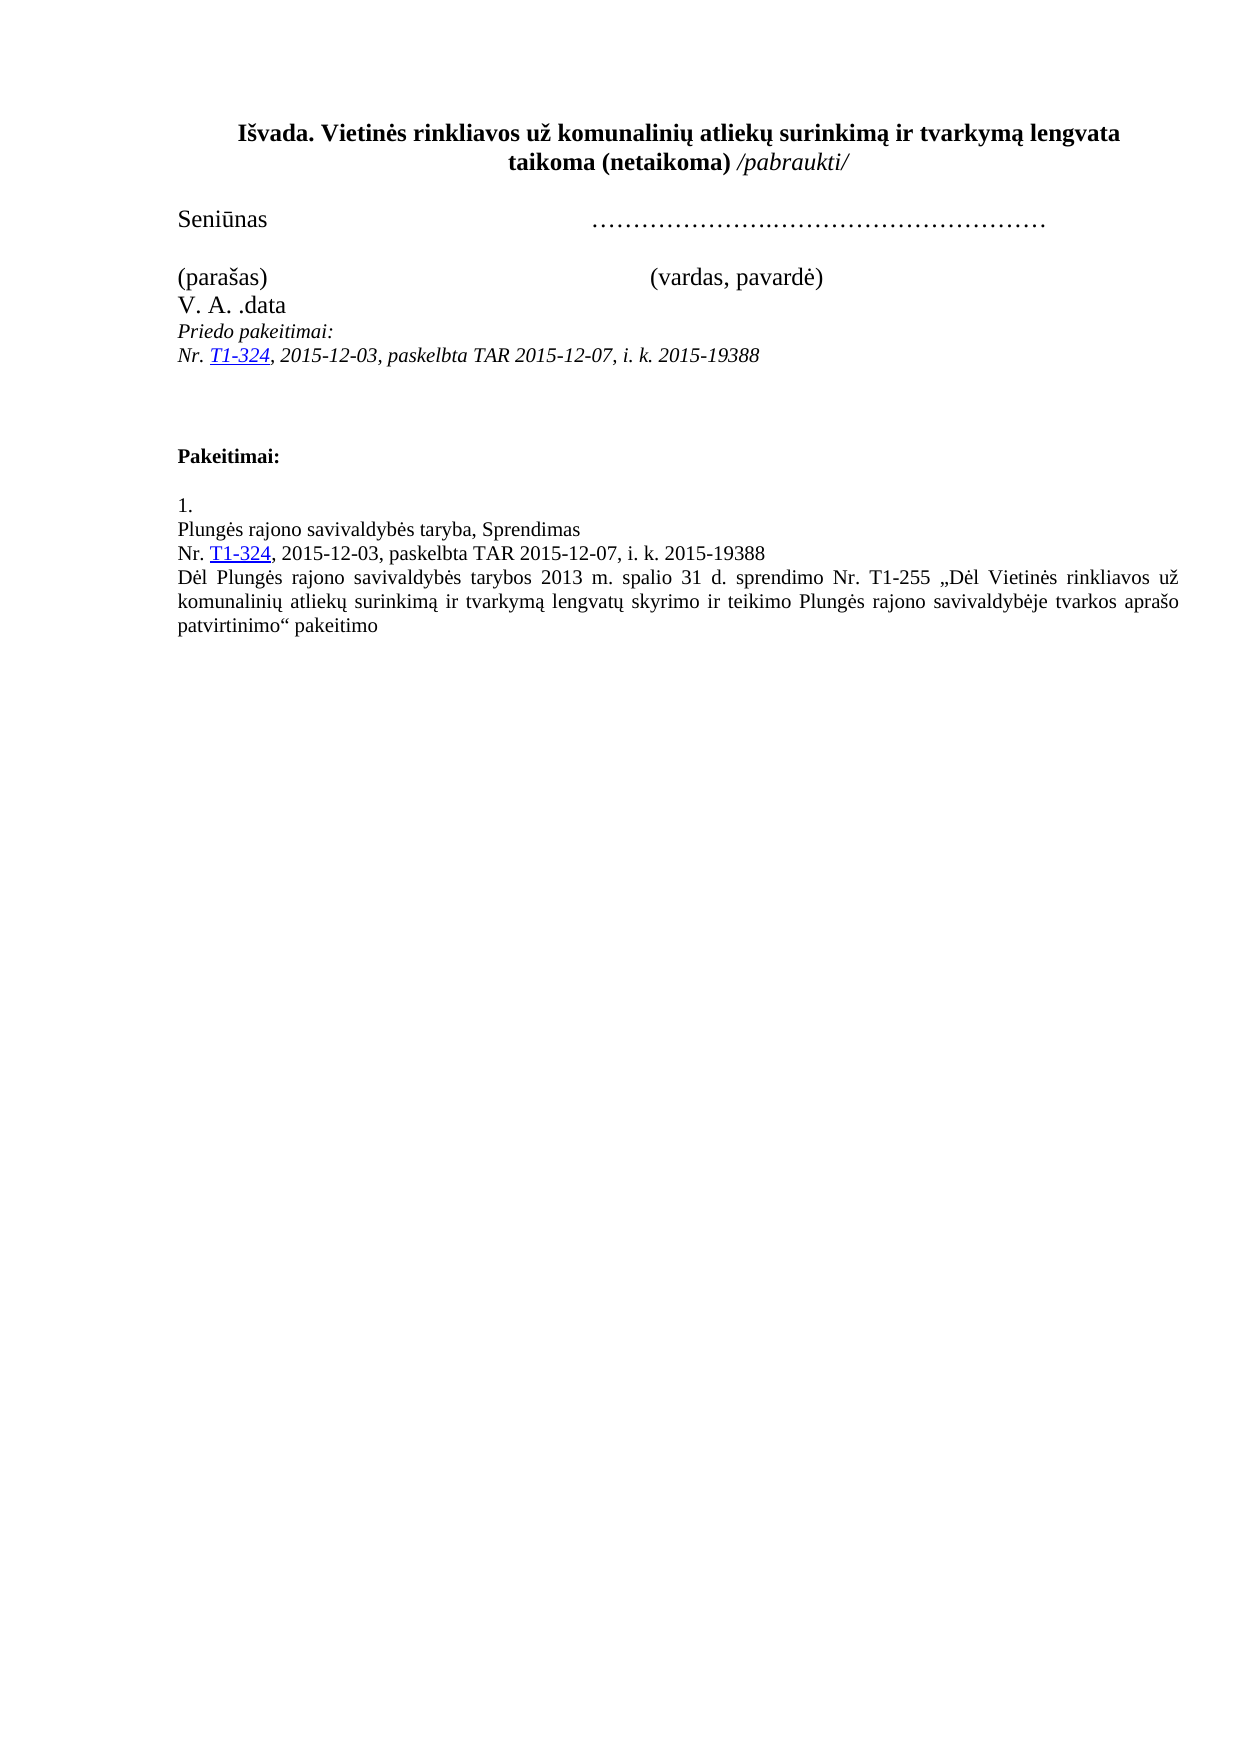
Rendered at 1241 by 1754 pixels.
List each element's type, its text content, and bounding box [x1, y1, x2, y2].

text Nr. T1-324, 2015-12-03, paskelbta TAR 2015-12-07, i. k. 2015-19388 [177, 343, 1181, 367]
text Plungės rajono savivaldybės taryba, Sprendimas [177, 517, 1181, 541]
text Seniūnas ………………….…………………………… [177, 204, 1181, 233]
text Priedo pakeitimai: [177, 319, 1181, 343]
text (parašas) (vardas, pavardė) [177, 262, 1181, 291]
text V. A. .data [177, 291, 1181, 319]
text taikoma (netaikoma) /pabraukti/ [177, 147, 1181, 176]
text Nr. T1-324, 2015-12-03, paskelbta TAR 2015-12-07, i. k. 2015-19388 [177, 541, 1181, 565]
text Išvada. Vietinės rinkliavos už komunalinių atliekų surinkimą ir tvarkymą lengvata [177, 118, 1181, 147]
text 1. [177, 492, 1181, 517]
text Pakeitimai: [177, 444, 1181, 468]
text Dėl Plungės rajono savivaldybės tarybos 2013 m. spalio 31 d. sprendimo Nr. T1-255 „Dėl Vietinės rinkliavos už komunalinių atliekų surinkimą ir tvarkymą lengvatų skyrimo ir teikimo Plungės rajono savivaldybėje tvarkos aprašo patvirtinimo“ pakeitimo [177, 565, 1181, 637]
